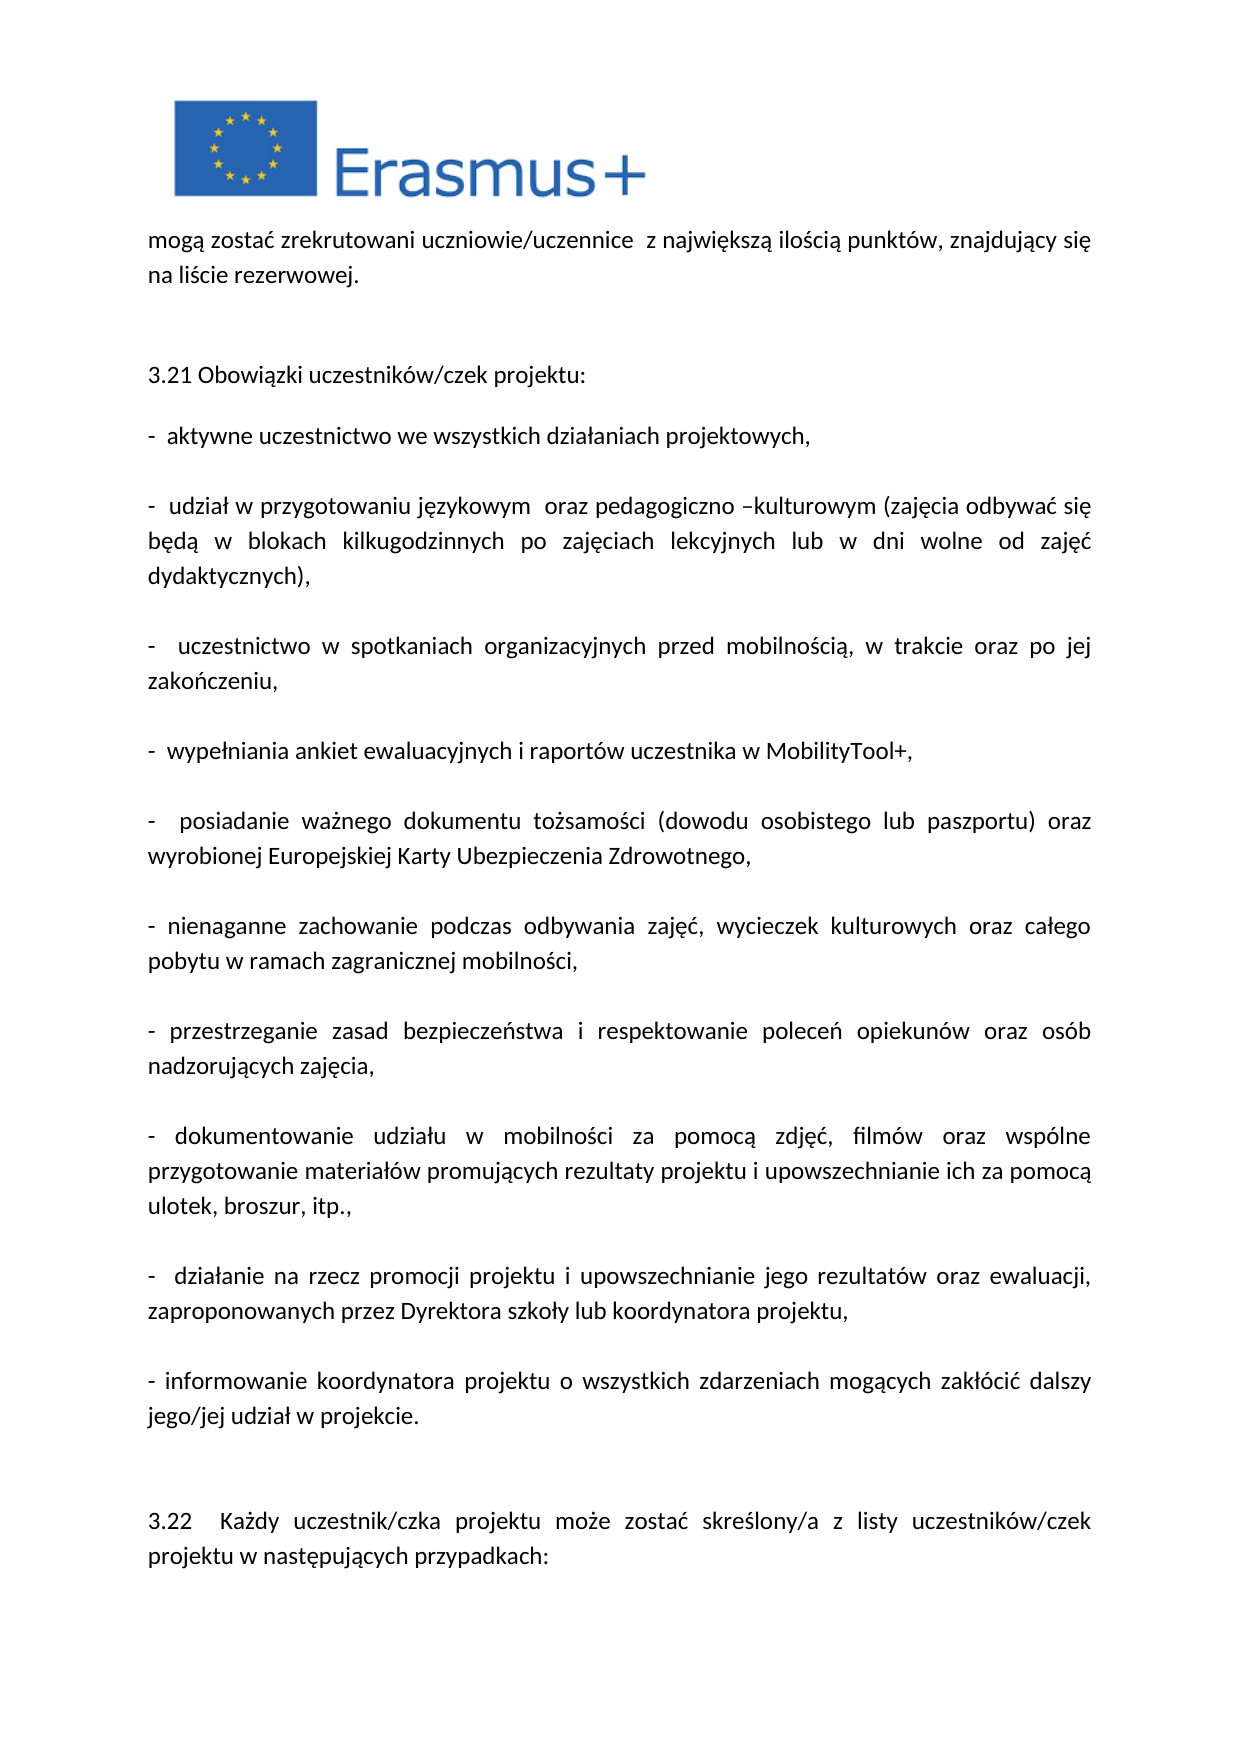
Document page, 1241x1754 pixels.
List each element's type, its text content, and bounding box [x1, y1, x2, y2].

text - nienaganne zachowanie podczas odbywania zajęć, wycieczek kulturowych oraz całego pobytu w ramach zagranicznej mobilności, [148, 910, 1093, 976]
text 3.22 Każdy uczestnik/czka projektu może zostać skreślony/a z listy uczestników/czek projektu w następujących przypadkach: [148, 1505, 1093, 1571]
text - przestrzeganie zasad bezpieczeństwa i respektowanie poleceń opiekunów oraz osób nadzorujących zajęcia, [148, 1015, 1093, 1081]
text - udział w przygotowaniu językowym oraz pedagogiczno –kulturowym (zajęcia odbywać się będą w blokach kilkugodzinnych po zajęciach lekcyjnych lub w dni wolne od zajęć dydaktycznych), [148, 490, 1093, 591]
text - działanie na rzecz promocji projektu i upowszechnianie jego rezultatów oraz ewaluacji, zaproponowanych przez Dyrektora szkoły lub koordynatora projektu, [148, 1260, 1093, 1326]
text - uczestnictwo w spotkaniach organizacyjnych przed mobilnością, w trakcie oraz po jej zakończeniu, [148, 630, 1093, 696]
picture [147, 73, 673, 224]
text - informowanie koordynatora projektu o wszystkich zdarzeniach mogących zakłócić dalszy jego/jej udział w projekcie. [148, 1365, 1093, 1431]
text - posiadanie ważnego dokumentu tożsamości (dowodu osobistego lub paszportu) oraz wyrobionej Europejskiej Karty Ubezpieczenia Zdrowotnego, [148, 805, 1093, 871]
text - wypełniania ankiet ewaluacyjnych i raportów uczestnika w MobilityTool+, [148, 735, 1093, 766]
text - dokumentowanie udziału w mobilności za pomocą zdjęć, filmów oraz wspólne przygotowanie materiałów promujących rezultaty projektu i upowszechnianie ich za pomocą ulotek, broszur, itp., [148, 1120, 1093, 1221]
text - aktywne uczestnictwo we wszystkich działaniach projektowych, [148, 420, 1093, 451]
text mogą zostać zrekrutowani uczniowie/uczennice z największą ilością punktów, znajdujący się na liście rezerwowej. [148, 224, 1093, 289]
text 3.21 Obowiązki uczestników/czek projektu: [148, 359, 1093, 390]
